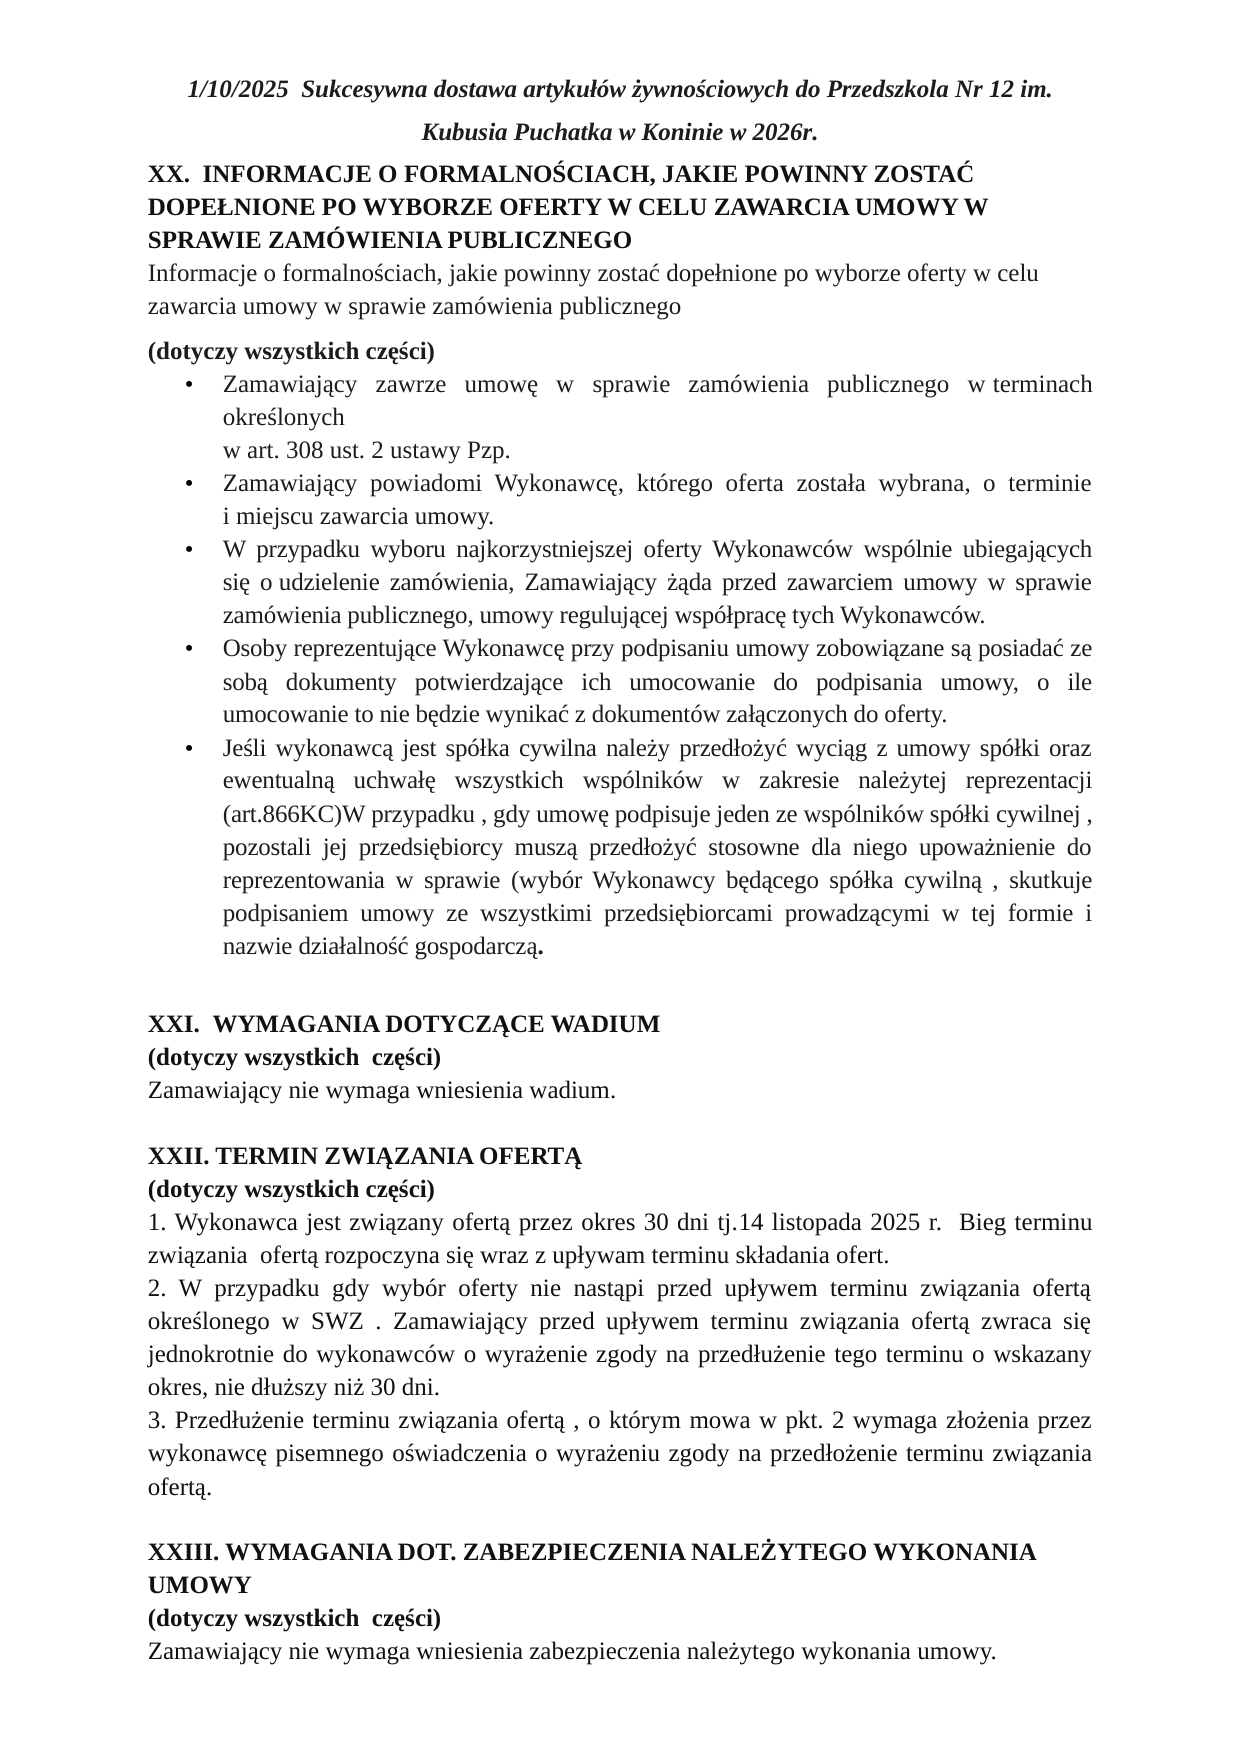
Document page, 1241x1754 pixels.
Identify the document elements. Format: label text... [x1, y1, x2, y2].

list Zamawiający zawrze umowę w sprawie zamówienia publicznego w terminach określonych w art. 308 ust. 2 ustawy Pzp. [185, 369, 1093, 464]
text XXIII. WYMAGANIA DOT. ZABEZPIECZENIA NALEŻYTEGO WYKONANIA [148, 1537, 1093, 1565]
text XXII. TERMIN ZWIĄZANIA OFERTĄ [148, 1141, 1093, 1170]
list Jeśli wykonawcą jest spółka cywilna należy przedłożyć wyciąg z umowy spółki oraz ewentualną uchwałę wszystkich wspólników w zakresie należytej reprezentacji (art.866KC)W przypadku , gdy umowę podpisuje jeden ze wspólników spółki cywilnej , pozostali jej przedsiębiorcy muszą przedłożyć stosowne dla niego upoważnienie do reprezentowania w sprawie (wybór Wykonawcy będącego spółka cywilną , skutkuje podpisaniem umowy ze wszystkimi przedsiębiorcami prowadzącymi w tej formie i nazwie działalność gospodarczą. [185, 733, 1093, 959]
text 3. Przedłużenie terminu związania ofertą , o którym mowa w pkt. 2 wymaga złożenia przez wykonawcę pisemnego oświadczenia o wyrażeniu zgody na przedłożenie terminu związania ofertą. [148, 1406, 1093, 1532]
text 1. Wykonawca jest związany ofertą przez okres 30 dni tj.14 listopada 2025 r. Bieg terminu związania ofertą rozpoczyna się wraz z upływam terminu składania ofert. [148, 1207, 1093, 1269]
list W przypadku wyboru najkorzystniejszej oferty Wykonawców wspólnie ubiegających się o udzielenie zamówienia, Zamawiający żąda przed zawarciem umowy w sprawie zamówienia publicznego, umowy regulującej współpracę tych Wykonawców. [185, 534, 1093, 629]
text Zamawiający nie wymaga wniesienia wadium. [148, 1075, 1093, 1104]
text Informacje o formalnościach, jakie powinny zostać dopełnione po wyborze oferty w celu zawarcia umowy w sprawie zamówienia publicznego [148, 258, 1093, 319]
text (dotyczy wszystkich części) [148, 1042, 1093, 1071]
text Zamawiający nie wymaga wniesienia zabezpieczenia należytego wykonania umowy. [148, 1636, 1093, 1664]
text 2. W przypadku gdy wybór oferty nie nastąpi przed upływem terminu związania ofertą określonego w SWZ . Zamawiający przed upływem terminu związania ofertą zwraca się jednokrotnie do wykonawców o wyrażenie zgody na przedłużenie tego terminu o wskazany okres, nie dłuższy niż 30 dni. [148, 1273, 1093, 1401]
text (dotyczy wszystkich części) [148, 1603, 1093, 1631]
list Osoby reprezentujące Wykonawcę przy podpisaniu umowy zobowiązane są posiadać ze sobą dokumenty potwierdzające ich umocowanie do podpisania umowy, o ile umocowanie to nie będzie wynikać z dokumentów załączonych do oferty. [185, 633, 1093, 728]
text XX. INFORMACJE O FORMALNOŚCIACH, JAKIE POWINNY ZOSTAĆ DOPEŁNIONE PO WYBORZE OFERTY W CELU ZAWARCIA UMOWY W SPRAWIE ZAMÓWIENIA PUBLICZNEGO [148, 159, 1093, 253]
text UMOWY [148, 1570, 1093, 1598]
text (dotyczy wszystkich części) [148, 1174, 1093, 1203]
text (dotyczy wszystkich części) [148, 336, 1093, 365]
list Zamawiający powiadomi Wykonawcę, którego oferta została wybrana, o terminie i miejscu zawarcia umowy. [185, 468, 1093, 530]
text XXI. WYMAGANIA DOTYCZĄCE WADIUM [148, 1009, 1093, 1038]
